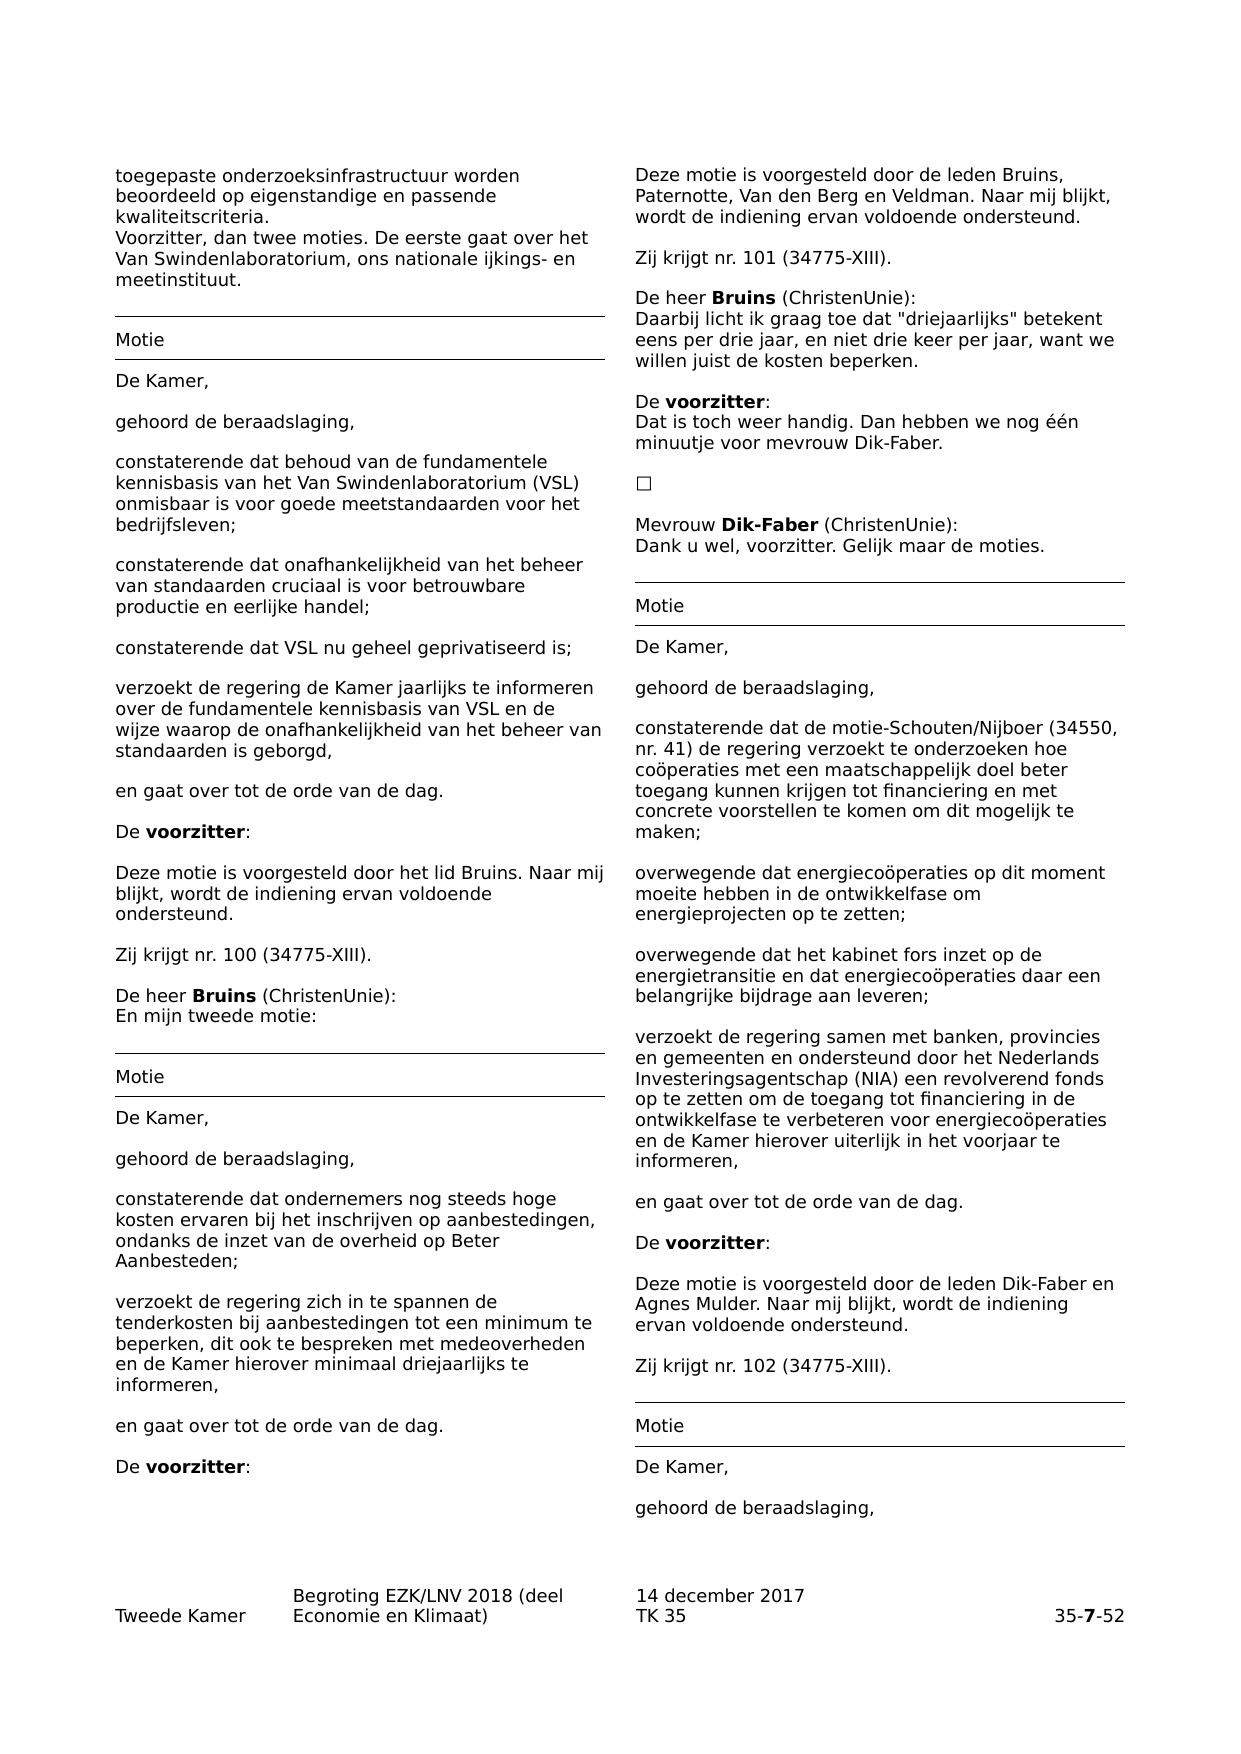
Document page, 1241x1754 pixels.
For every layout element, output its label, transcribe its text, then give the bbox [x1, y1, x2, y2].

text De heer Bruins (ChristenUnie): [115, 986, 605, 1006]
text constaterende dat ondernemers nog steeds hoge kosten ervaren bij het inschrijven op aanbestedingen, ondanks de inzet van de overheid op Beter Aanbesteden; [115, 1189, 605, 1272]
text De voorzitter: [115, 1456, 605, 1477]
text De voorzitter: [635, 391, 1125, 412]
text Voorzitter, dan twee moties. De eerste gaat over het Van Swindenlaboratorium, ons nationale ijkings- en meetinstituut. [115, 228, 605, 290]
text De Kamer, [635, 1457, 1125, 1478]
text Motie [115, 1067, 605, 1088]
text Daarbij licht ik graag toe dat "driejaarlijks" betekent eens per drie jaar, en niet drie keer per jaar, want we willen juist de kosten beperken. [635, 309, 1125, 371]
text En mijn tweede motie: [115, 1006, 605, 1027]
text De heer Bruins (ChristenUnie): [635, 288, 1125, 309]
text Motie [635, 1416, 1125, 1437]
text verzoekt de regering zich in te spannen de tenderkosten bij aanbestedingen tot een minimum te beperken, dit ook te bespreken met medeoverheden en de Kamer hierover minimaal driejaarlijks te informeren, [115, 1292, 605, 1396]
text Deze motie is voorgesteld door de leden Dik-Faber en Agnes Mulder. Naar mij blijkt, wordt de indiening ervan voldoende ondersteund. [635, 1273, 1125, 1336]
text overwegende dat energiecoöperaties op dit moment moeite hebben in de ontwikkelfase om energieprojecten op te zetten; [635, 863, 1125, 925]
text verzoekt de regering de Kamer jaarlijks te informeren over de fundamentele kennisbasis van VSL en de wijze waarop de onafhankelijkheid van het beheer van standaarden is geborgd, [115, 678, 605, 761]
text constaterende dat onafhankelijkheid van het beheer van standaarden cruciaal is voor betrouwbare productie en eerlijke handel; [115, 555, 605, 617]
text verzoekt de regering samen met banken, provincies en gemeenten en ondersteund door het Nederlands Investeringsagentschap (NIA) een revolverend fonds op te zetten om de toegang tot financiering in de ontwikkelfase te verbeteren voor energiecoöperaties en de Kamer hierover uiterlijk in het voorjaar te informeren, [635, 1027, 1125, 1172]
text Deze motie is voorgesteld door het lid Bruins. Naar mij blijkt, wordt de indiening ervan voldoende ondersteund. [115, 863, 605, 925]
text De Kamer, [115, 371, 605, 392]
text Zij krijgt nr. 101 (34775-XIII). [635, 247, 1125, 268]
text gehoord de beraadslaging, [635, 1498, 1125, 1518]
text constaterende dat de motie-Schouten/Nijboer (34550, nr. 41) de regering verzoekt te onderzoeken hoe coöperaties met een maatschappelijk doel beter toegang kunnen krijgen tot financiering en met concrete voorstellen te komen om dit mogelijk te maken; [635, 718, 1125, 843]
text De voorzitter: [115, 822, 605, 843]
text Mevrouw Dik-Faber (ChristenUnie): [635, 514, 1125, 535]
text constaterende dat behoud van de fundamentele kennisbasis van het Van Swindenlaboratorium (VSL) onmisbaar is voor goede meetstandaarden voor het bedrijfsleven; [115, 452, 605, 535]
text gehoord de beraadslaging, [635, 677, 1125, 698]
text constaterende dat VSL nu geheel geprivatiseerd is; [115, 637, 605, 658]
text Motie [635, 596, 1125, 617]
text Dat is toch weer handig. Dan hebben we nog één minuutje voor mevrouw Dik-Faber. [635, 412, 1125, 454]
text De Kamer, [635, 637, 1125, 657]
text Zij krijgt nr. 100 (34775-XIII). [115, 945, 605, 966]
text Zij krijgt nr. 102 (34775-XIII). [635, 1356, 1125, 1376]
text ⬜ [635, 474, 1125, 494]
text en gaat over tot de orde van de dag. [115, 1416, 605, 1436]
text Deze motie is voorgesteld door de leden Bruins, Paternotte, Van den Berg en Veldman. Naar mij blijkt, wordt de indiening ervan voldoende ondersteund. [635, 165, 1125, 227]
text en gaat over tot de orde van de dag. [635, 1192, 1125, 1213]
text overwegende dat het kabinet fors inzet op de energietransitie en dat energiecoöperaties daar een belangrijke bijdrage aan leveren; [635, 945, 1125, 1007]
text Dank u wel, voorzitter. Gelijk maar de moties. [635, 535, 1125, 556]
text De voorzitter: [635, 1233, 1125, 1253]
text en gaat over tot de orde van de dag. [115, 781, 605, 802]
text toegepaste onderzoeksinfrastructuur worden beoordeeld op eigenstandige en passende kwaliteitscriteria. [115, 165, 605, 228]
text De Kamer, [115, 1108, 605, 1128]
text gehoord de beraadslaging, [115, 412, 605, 432]
text gehoord de beraadslaging, [115, 1148, 605, 1169]
text Motie [115, 330, 605, 351]
